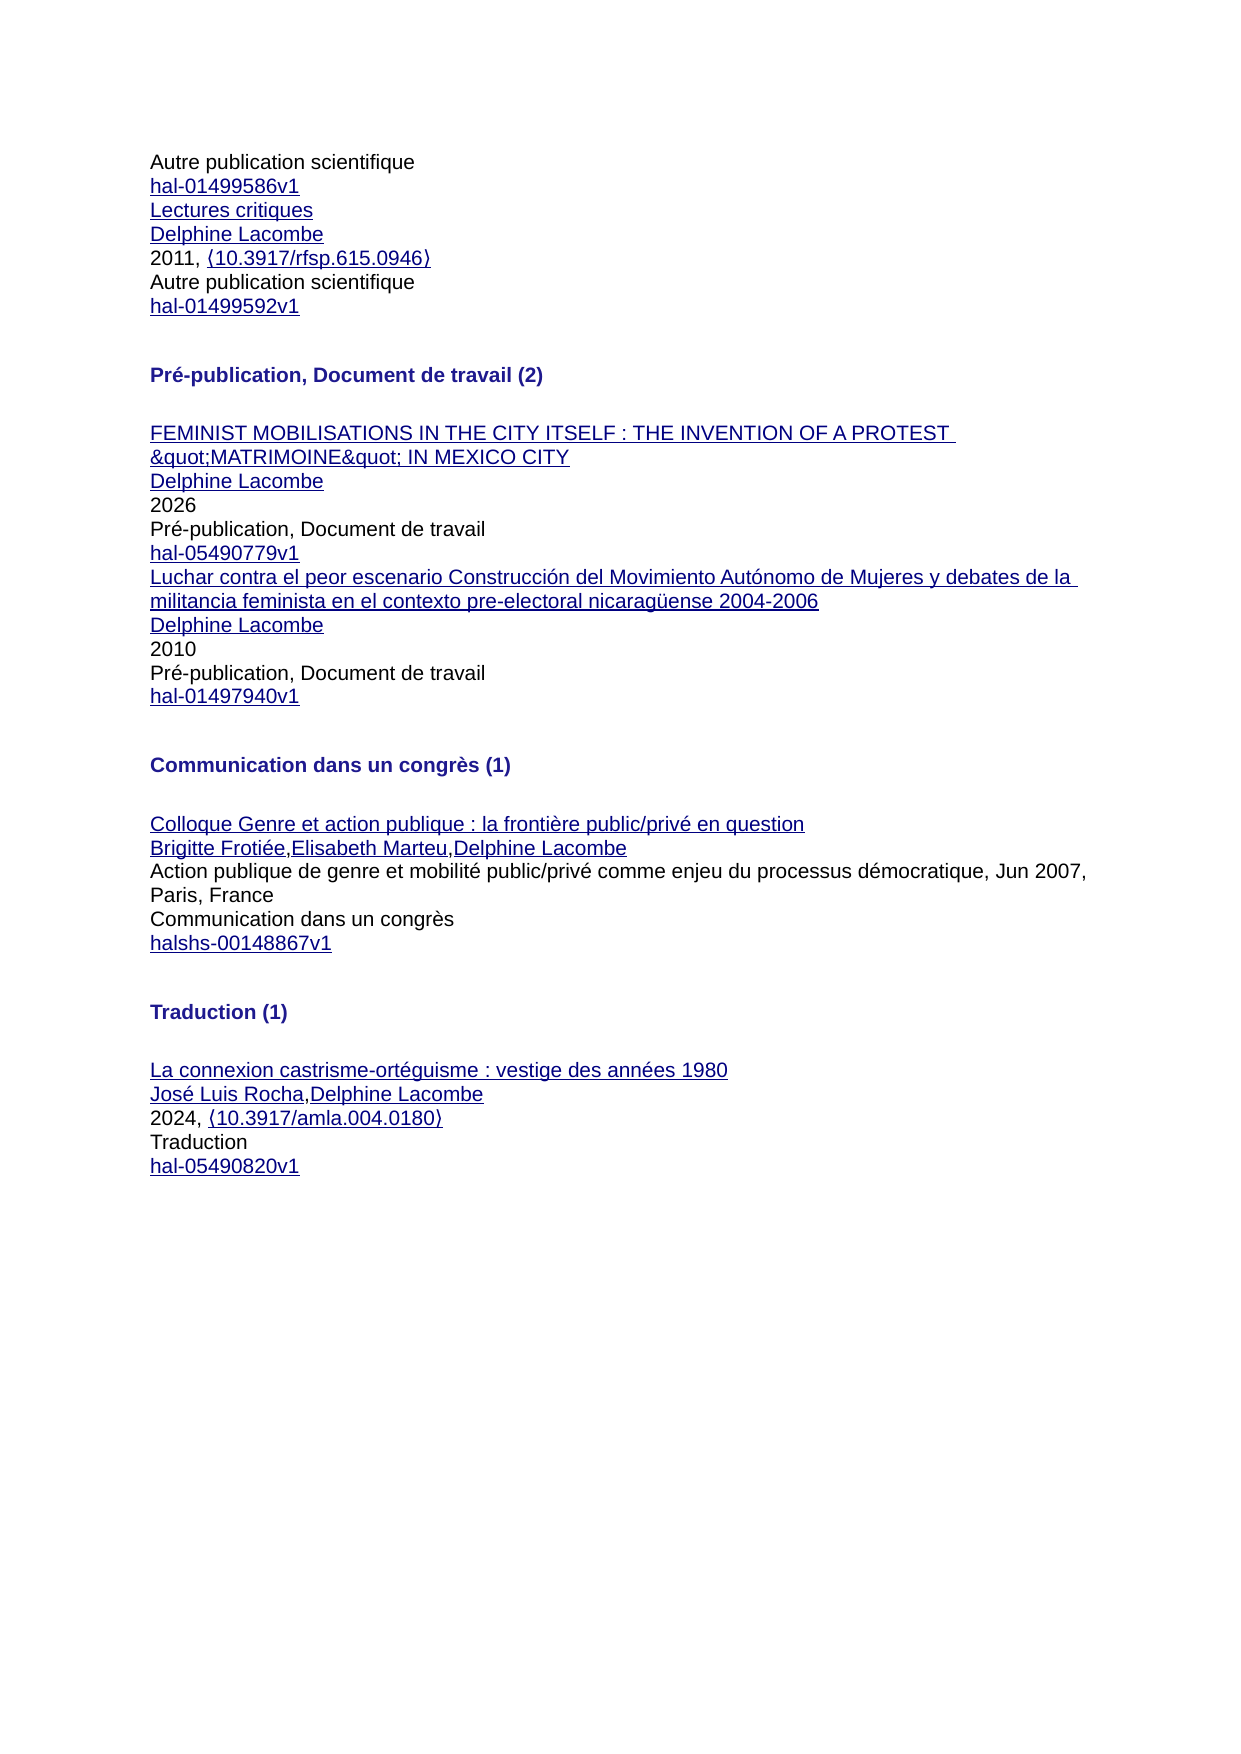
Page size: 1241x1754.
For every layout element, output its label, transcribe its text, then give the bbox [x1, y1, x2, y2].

table_header FEMINIST MOBILISATIONS IN THE CITY ITSELF : THE INVENTION OF A PROTEST &quot;MATRIMOINE&quot; IN MEXICO CITY Delphine Lacombe 2026 Pré-publication, Document de travail hal-05490779v1 [150, 421, 1090, 564]
subtitle Traduction (1) [150, 1000, 1090, 1024]
table_cell Luchar contra el peor escenario Construcción del Movimiento Autónomo de Mujeres y debates de la militancia feminista en el contexto pre-electoral nicaragüense 2004-2006 Delphine Lacombe 2010 Pré-publication, Document de travail hal-01497940v1 [150, 565, 1090, 708]
table_cell Lectures critiques Delphine Lacombe 2011, ⟨10.3917/rfsp.615.0946⟩ Autre publication scientifique hal-01499592v1 [150, 198, 1090, 318]
table_cell Autre publication scientifique hal-01499586v1 [150, 150, 1090, 198]
table_header Colloque Genre et action publique : la frontière public/privé en question Brigitte Frotiée,Elisabeth Marteu,Delphine Lacombe Action publique de genre et mobilité public/privé comme enjeu du processus démocratique, Jun 2007, Paris, France Communication dans un congrès halshs-00148867v1 [150, 811, 1090, 955]
table_header La connexion castrisme-ortéguisme : vestige des années 1980 José Luis Rocha,Delphine Lacombe 2024, ⟨10.3917/amla.004.0180⟩ Traduction hal-05490820v1 [150, 1058, 1090, 1178]
subtitle Pré-publication, Document de travail (2) [150, 362, 1090, 386]
subtitle Communication dans un congrès (1) [150, 753, 1090, 777]
